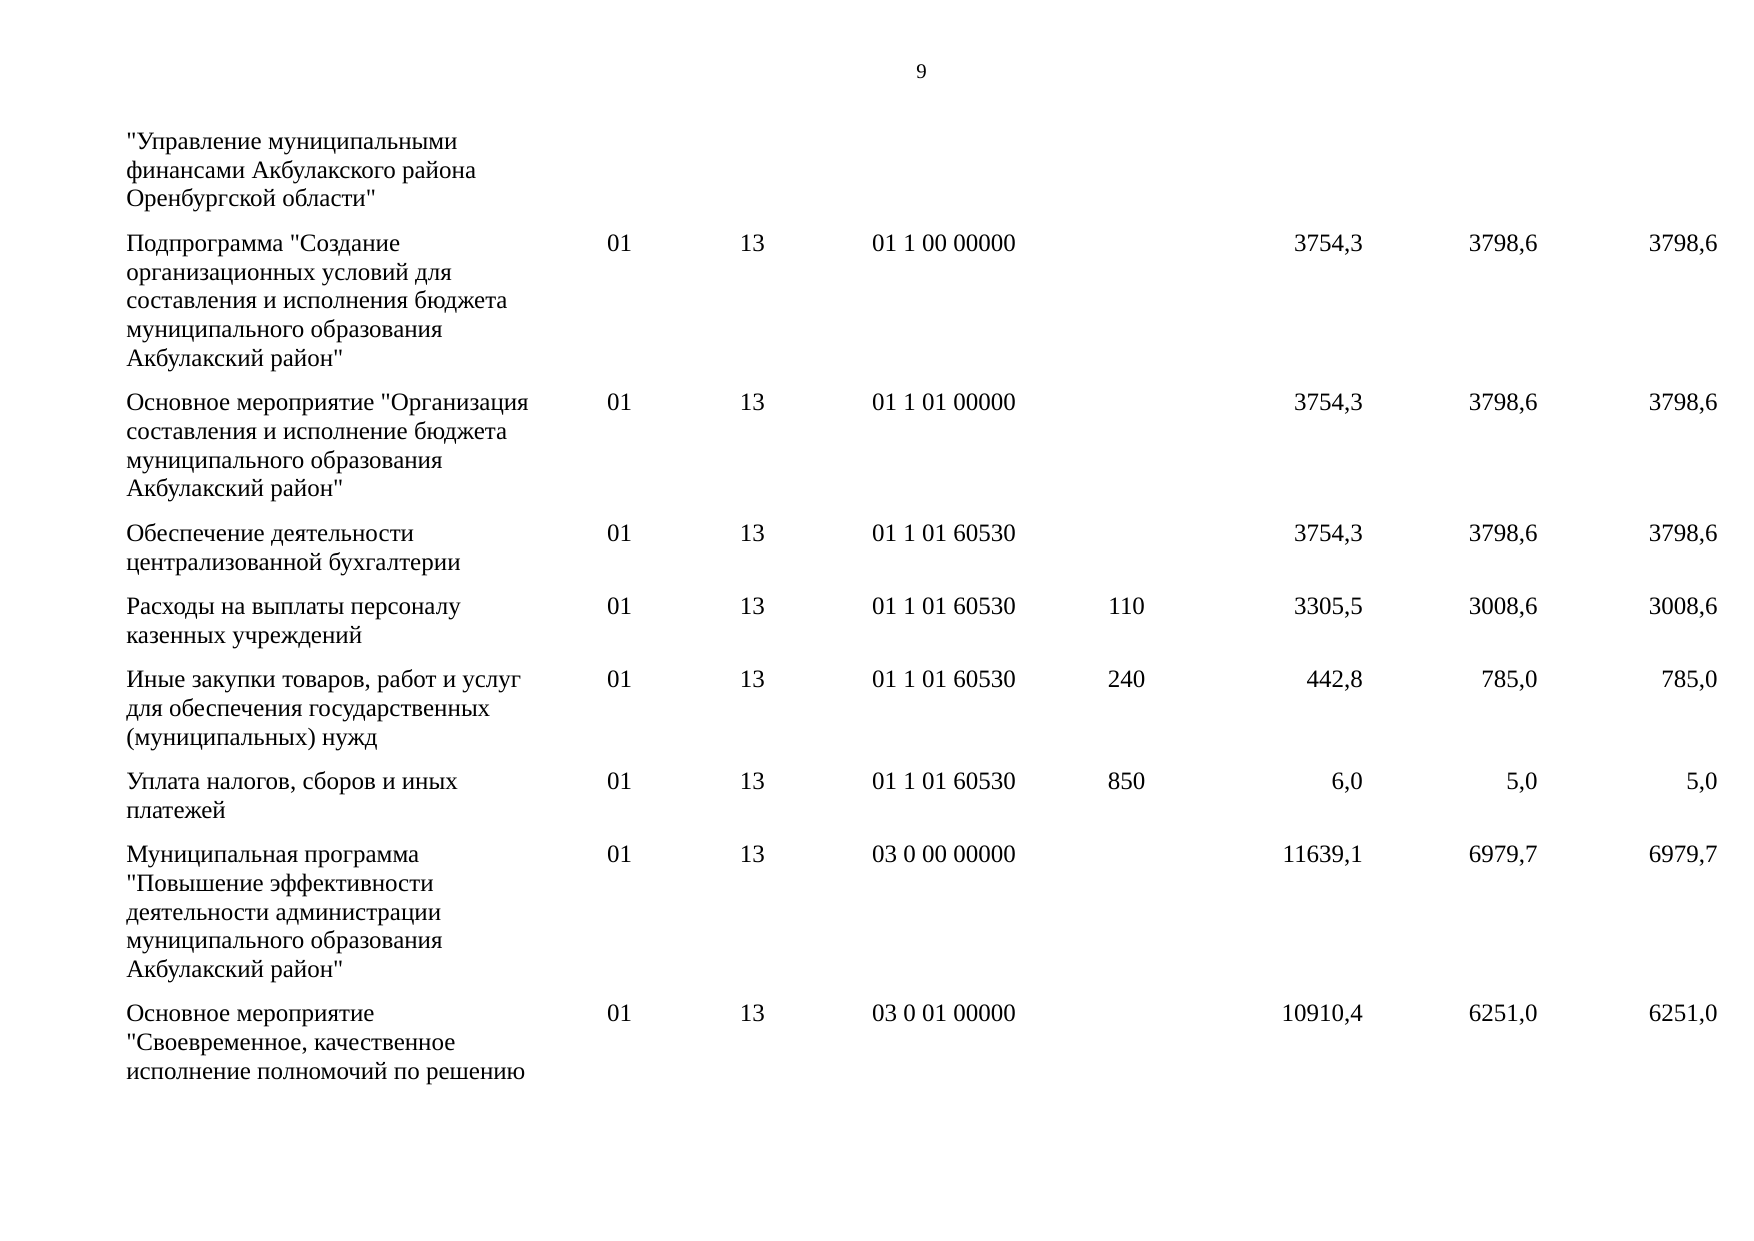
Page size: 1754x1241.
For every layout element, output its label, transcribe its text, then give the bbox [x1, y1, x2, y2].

table_cell 01 1 01 00000 [826, 379, 1061, 510]
table_cell 03 0 01 00000 [826, 991, 1061, 1092]
table_cell Иные закупки товаров, работ и услуг для обеспечения государственных (муниципальных) нужд [118, 656, 560, 758]
table_cell [1545, 118, 1725, 220]
table_cell 3798,6 [1545, 379, 1725, 510]
table_cell 01 1 01 60530 [826, 758, 1061, 831]
table_cell 01 1 01 60530 [826, 510, 1061, 583]
table_cell [1725, 583, 1729, 656]
table_cell Основное мероприятие "Организация составления и исполнение бюджета муниципального образования Акбулакский район" [118, 379, 560, 510]
table_cell Расходы на выплаты персоналу казенных учреждений [118, 583, 560, 656]
table_cell 110 [1061, 583, 1191, 656]
table_cell 3305,5 [1191, 583, 1370, 656]
table_cell [109, 991, 118, 1092]
table_cell [678, 118, 826, 220]
table_cell Основное мероприятие "Своевременное, качественное исполнение полномочий по решению [118, 991, 560, 1092]
table_cell [1725, 510, 1729, 583]
table_cell [1370, 118, 1545, 220]
table_cell 01 1 00 00000 [826, 220, 1061, 379]
table_cell 01 [560, 758, 678, 831]
table_cell 3008,6 [1370, 583, 1545, 656]
table_cell 3754,3 [1191, 379, 1370, 510]
table_cell 850 [1061, 758, 1191, 831]
table_cell [1725, 758, 1729, 831]
table_cell 442,8 [1191, 656, 1370, 758]
table_cell 01 [560, 656, 678, 758]
table_cell 11639,1 [1191, 831, 1370, 991]
table_cell 13 [678, 583, 826, 656]
table_cell 3754,3 [1191, 220, 1370, 379]
table_cell 785,0 [1370, 656, 1545, 758]
table_cell [109, 758, 118, 831]
table_cell 6251,0 [1370, 991, 1545, 1092]
table_cell [1061, 118, 1191, 220]
table_cell 03 0 00 00000 [826, 831, 1061, 991]
table_cell 240 [1061, 656, 1191, 758]
table_cell 13 [678, 379, 826, 510]
table_cell 01 1 01 60530 [826, 656, 1061, 758]
table_cell 01 1 01 60530 [826, 583, 1061, 656]
table_cell Уплата налогов, сборов и иных платежей [118, 758, 560, 831]
table_cell 3754,3 [1191, 510, 1370, 583]
table_cell [109, 510, 118, 583]
table_cell 6251,0 [1545, 991, 1725, 1092]
table_cell 13 [678, 991, 826, 1092]
table_cell 01 [560, 583, 678, 656]
table_cell 3798,6 [1370, 510, 1545, 583]
table_cell [1061, 220, 1191, 379]
table_cell [560, 118, 678, 220]
table_cell [1725, 220, 1729, 379]
table_cell [1725, 379, 1729, 510]
table_cell 01 [560, 510, 678, 583]
table_cell 10910,4 [1191, 991, 1370, 1092]
table_cell [1061, 831, 1191, 991]
table_cell 5,0 [1370, 758, 1545, 831]
table_cell [1725, 991, 1729, 1092]
table_cell [1725, 118, 1729, 220]
table_cell 785,0 [1545, 656, 1725, 758]
table_cell [1725, 656, 1729, 758]
table_cell 3798,6 [1545, 220, 1725, 379]
table_cell 3798,6 [1545, 510, 1725, 583]
table_cell [109, 831, 118, 991]
table_cell [1061, 510, 1191, 583]
table_cell 01 [560, 831, 678, 991]
table_cell [1191, 118, 1370, 220]
table_cell [109, 583, 118, 656]
table_cell [1061, 991, 1191, 1092]
table_cell Обеспечение деятельности централизованной бухгалтерии [118, 510, 560, 583]
table_cell "Управление муниципальными финансами Акбулакского района Оренбургской области" [118, 118, 560, 220]
table_cell 6979,7 [1545, 831, 1725, 991]
table_cell Муниципальная программа "Повышение эффективности деятельности администрации муниципального образования Акбулакский район" [118, 831, 560, 991]
table_cell [826, 118, 1061, 220]
table_cell 01 [560, 379, 678, 510]
table_cell 3008,6 [1545, 583, 1725, 656]
table_cell [109, 656, 118, 758]
table_cell 6979,7 [1370, 831, 1545, 991]
table_cell 13 [678, 220, 826, 379]
table_cell 13 [678, 510, 826, 583]
table_cell [109, 379, 118, 510]
table_cell 13 [678, 758, 826, 831]
table_cell 13 [678, 656, 826, 758]
table_cell 3798,6 [1370, 379, 1545, 510]
table_cell [109, 220, 118, 379]
table_cell 01 [560, 991, 678, 1092]
table_cell 3798,6 [1370, 220, 1545, 379]
table_cell 5,0 [1545, 758, 1725, 831]
table_cell [109, 118, 118, 220]
table_cell 01 [560, 220, 678, 379]
table_cell 6,0 [1191, 758, 1370, 831]
table_cell 13 [678, 831, 826, 991]
table_cell Подпрограмма "Создание организационных условий для составления и исполнения бюджета муниципального образования Акбулакский район" [118, 220, 560, 379]
table_cell [1725, 831, 1729, 991]
table_cell [1061, 379, 1191, 510]
